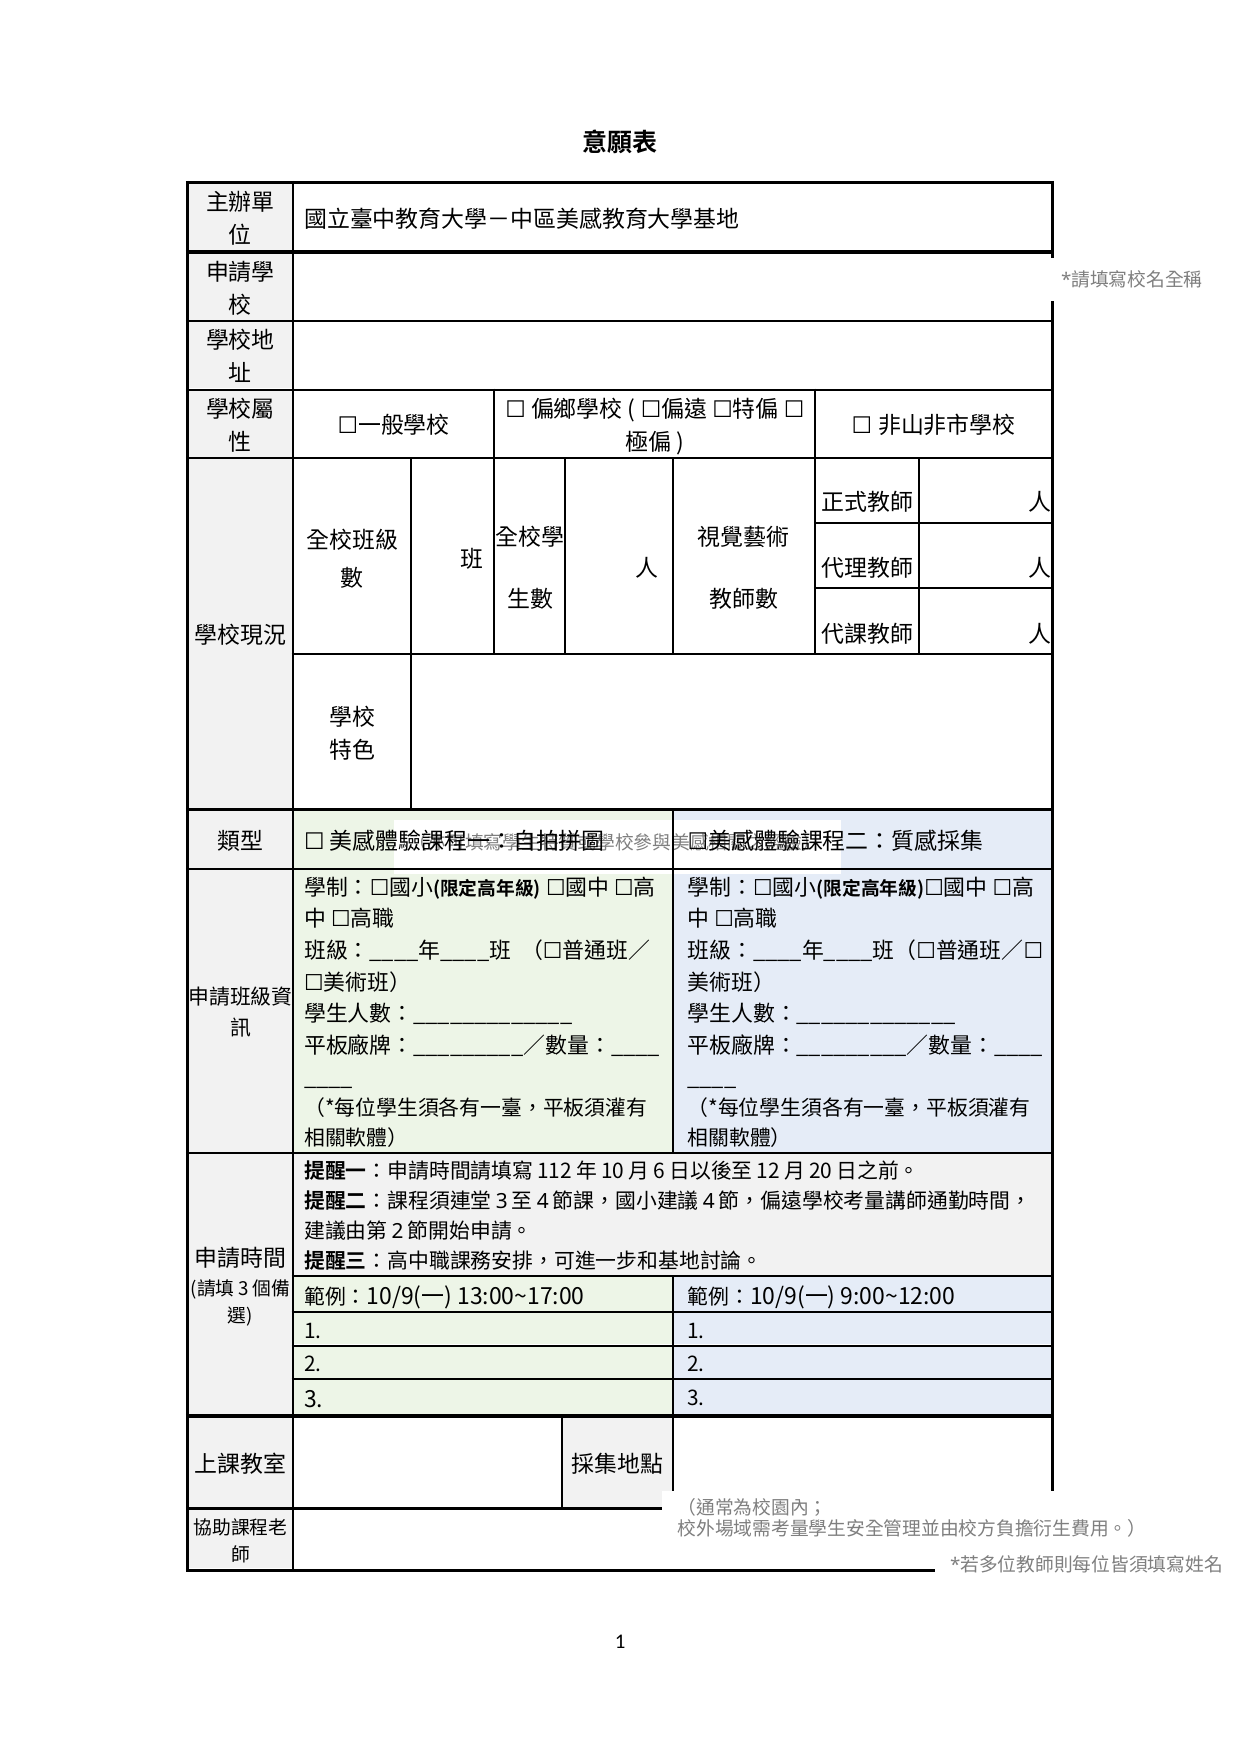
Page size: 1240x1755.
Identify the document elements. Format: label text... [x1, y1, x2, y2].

table_cell [294, 254, 1239, 320]
table_cell [662, 1418, 1170, 1559]
table_cell 學制：☐國小(限定高年級) ☐國中 ☐高中 ☐高職 班級：____年____班 （☐普通班／☐美術班） 學生人數：_____________ 平板廠牌：_________／數量：________ （*每位學生須各有一臺，平板須灌有相關軟體） [294, 870, 672, 1152]
table_cell 上課教室 [189, 1418, 292, 1507]
table_cell 協助課程老師 [189, 1510, 292, 1568]
table_cell ☐一般學校 [294, 391, 493, 457]
table_cell 1. [674, 1313, 1051, 1344]
table_cell 申請時間 (請填3個備選) [189, 1154, 292, 1414]
table_cell 2. [294, 1347, 672, 1378]
table_cell 提醒一：申請時間請填寫112年10月6日以後至12月20日之前。 提醒二：課程須連堂3至4節課，國小建議4節，偏遠學校考量講師通勤時間，建議由第2節開始申請。 提醒三：高中職課務安排，可進一步和基地討論。 [294, 1154, 1051, 1275]
table_cell 人 [920, 589, 1051, 653]
table_cell ☐ 非山非市學校 [816, 391, 1051, 457]
table_cell [674, 870, 841, 874]
table_cell 範例：10/9(一) 9:00~12:00 [674, 1277, 1051, 1311]
table_header 主辦單位 [189, 184, 292, 250]
table_cell 3. [674, 1380, 1051, 1414]
table_cell 人 [920, 459, 1051, 522]
table_cell [294, 1510, 1239, 1621]
table_cell [294, 1418, 561, 1507]
table_cell ☐ 偏鄉學校 ( ☐偏遠 ☐特偏 ☐極偏 ) [495, 391, 814, 457]
table_cell 正式教師 [816, 459, 918, 522]
table_cell 採集地點 [563, 1418, 672, 1507]
table_cell 視覺藝術 教師數 [674, 459, 814, 653]
table_cell 人 [566, 459, 672, 653]
table_cell [412, 655, 1051, 808]
table_cell 全校學生數 [495, 459, 564, 653]
table_cell 3. [294, 1380, 672, 1414]
table_header 國立臺中教育大學－中區美感教育大學基地 [294, 184, 1051, 250]
table_cell 全校班級數 [294, 459, 410, 653]
text 意願表 [187, 102, 1052, 164]
table_cell 類型 [189, 811, 292, 868]
table_cell [674, 820, 841, 868]
table_cell 申請班級資訊 [189, 870, 292, 1152]
table_cell 申請學校 [189, 254, 292, 320]
table_cell 學校屬性 [189, 391, 292, 457]
table_cell 班 [412, 459, 493, 653]
table_cell 人 [920, 524, 1051, 587]
table_cell [394, 870, 672, 874]
table_cell 學校 特色 [294, 655, 410, 808]
table_cell 2. [674, 1347, 1051, 1378]
table_cell 代課教師 [816, 589, 918, 653]
table_cell ☐美感體驗課程二：質感採集 [674, 811, 1051, 868]
table_cell 範例：10/9(一) 13:00~17:00 [294, 1277, 672, 1311]
table_cell 代理教師 [816, 524, 918, 587]
table_cell ☐ 美感體驗課程一：自拍拼圖 [294, 811, 672, 868]
table_cell 學制：☐國小(限定高年級)☐國中 ☐高中 ☐高職 班級：____年____班（☐普通班／☐美術班） 學生人數：_____________ 平板廠牌：_________／數量：________ （*每位學生須各有一臺，平板須灌有相關軟體） [674, 870, 1051, 1152]
table_cell [394, 820, 672, 868]
table_cell 學校現況 [189, 459, 292, 808]
table_cell [294, 322, 1051, 388]
table_cell 1. [294, 1313, 672, 1344]
table_cell 學校地址 [189, 322, 292, 388]
